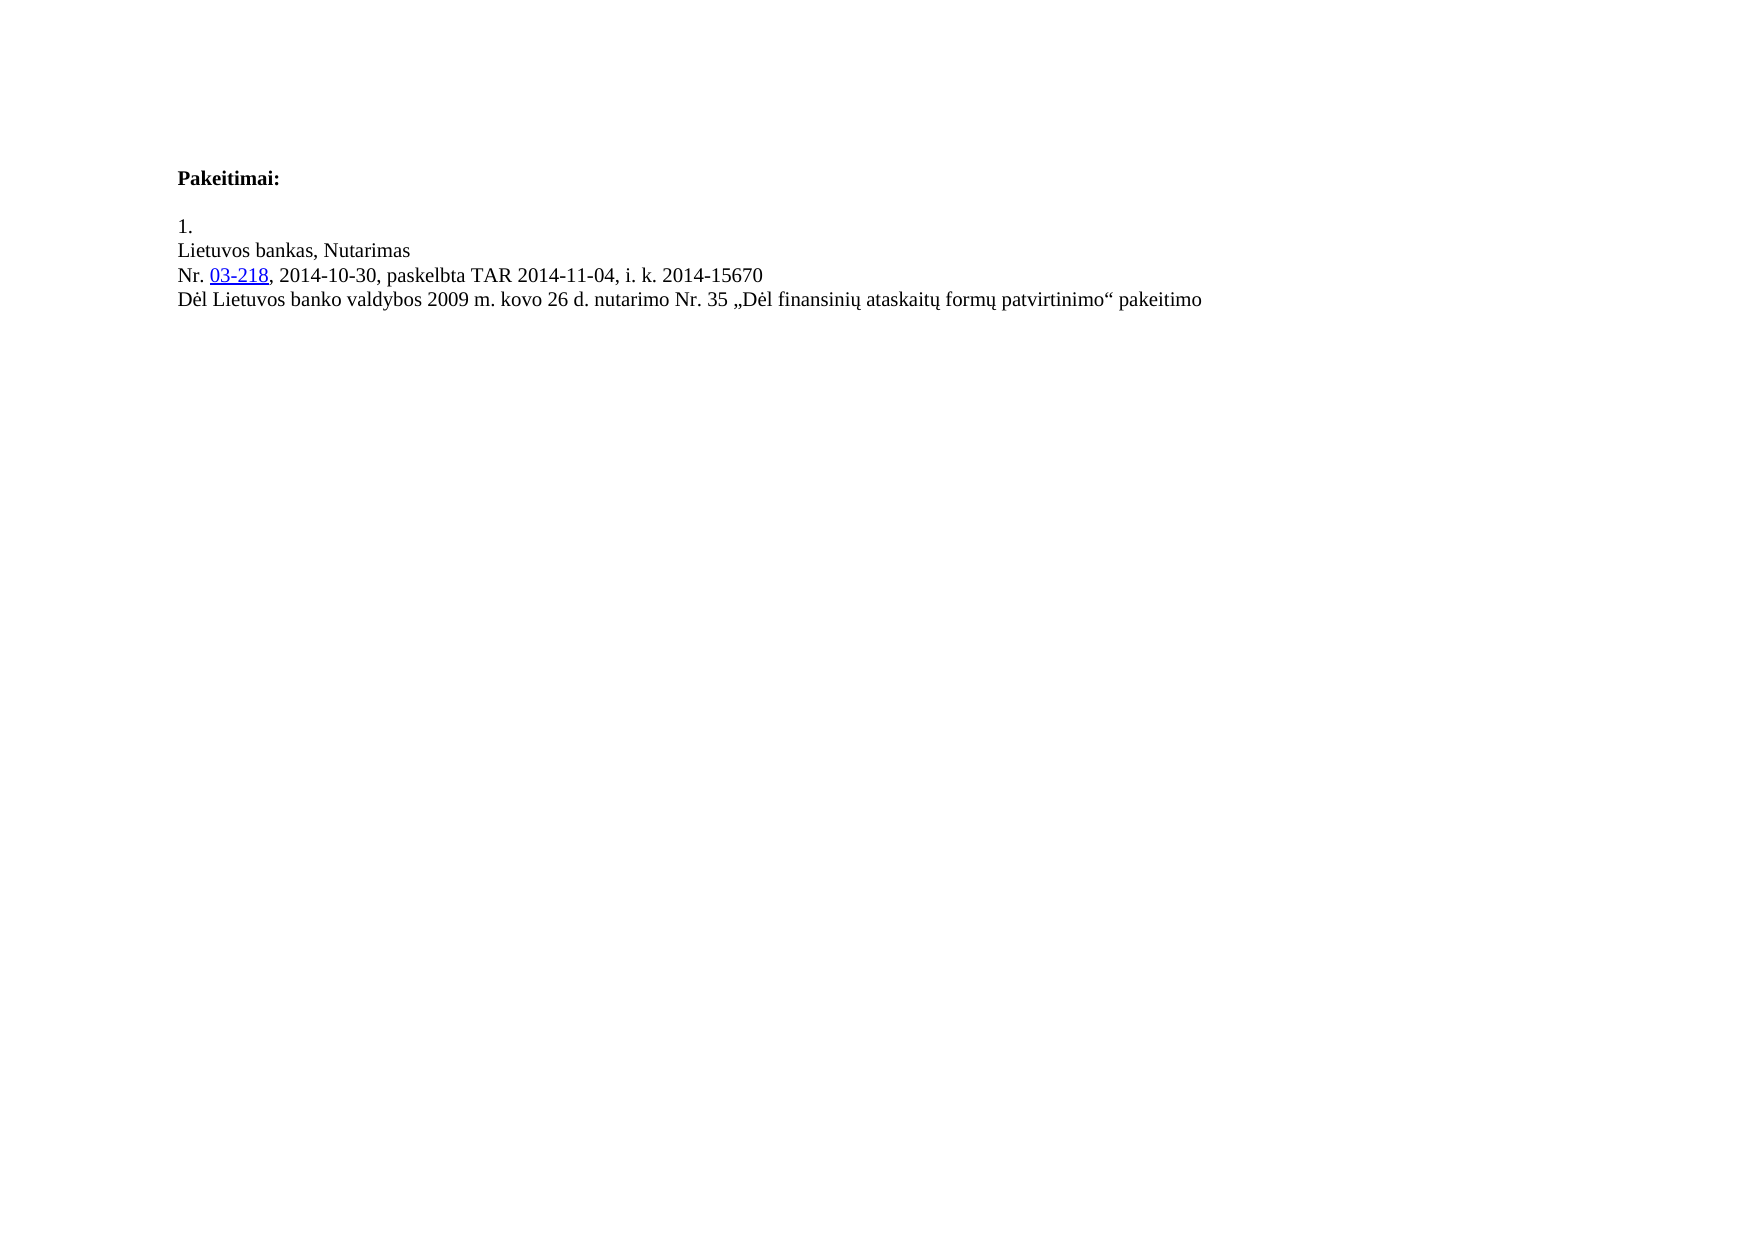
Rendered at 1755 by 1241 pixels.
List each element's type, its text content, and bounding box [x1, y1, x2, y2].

text Lietuvos bankas, Nutarimas [177, 238, 1680, 262]
text 1. [177, 214, 1680, 238]
text Pakeitimai: [177, 166, 1680, 190]
text Dėl Lietuvos banko valdybos 2009 m. kovo 26 d. nutarimo Nr. 35 „Dėl finansinių ataskaitų formų patvirtinimo“ pakeitimo [177, 287, 1680, 311]
text Nr. 03-218, 2014-10-30, paskelbta TAR 2014-11-04, i. k. 2014-15670 [177, 262, 1680, 287]
